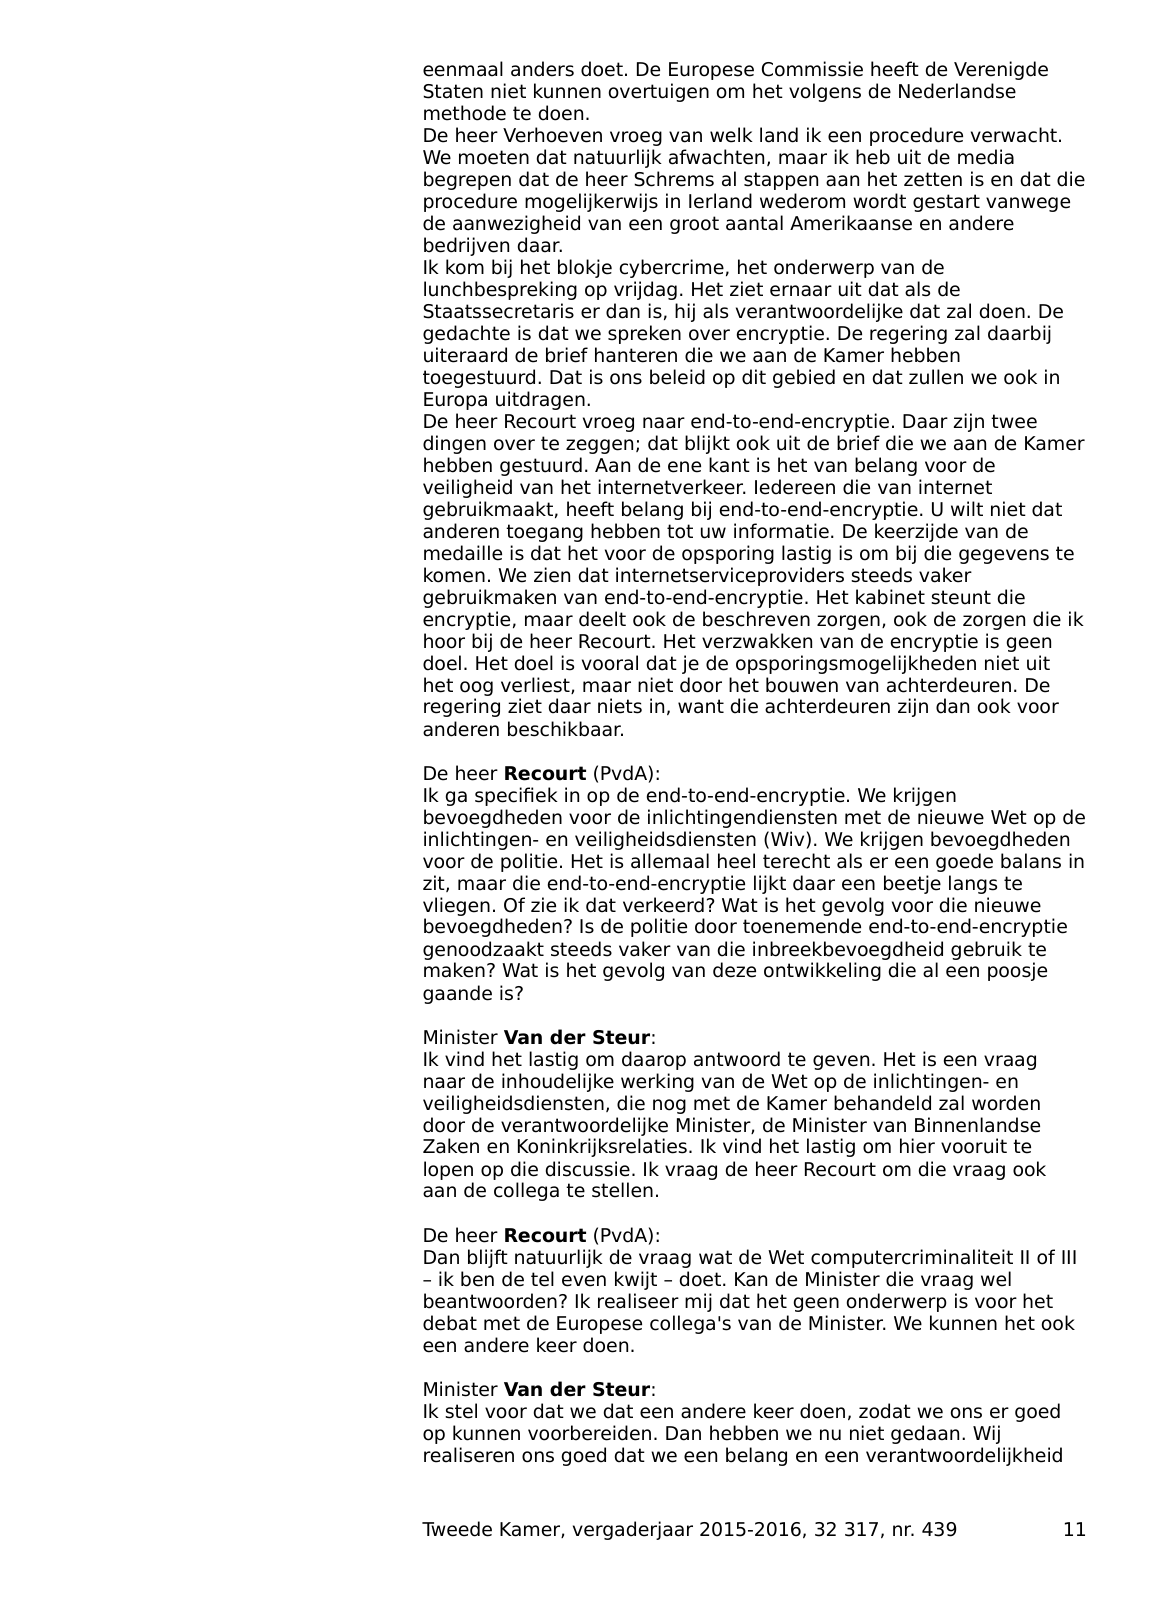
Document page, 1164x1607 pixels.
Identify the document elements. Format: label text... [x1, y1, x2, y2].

text Ik ga specifiek in op de end-to-end-encryptie. We krijgen bevoegdheden voor de inlichtingendiensten met de nieuwe Wet op de inlichtingen- en veiligheidsdiensten (Wiv). We krijgen bevoegdheden voor de politie. Het is allemaal heel terecht als er een goede balans in zit, maar die end-to-end-encryptie lijkt daar een beetje langs te vliegen. Of zie ik dat verkeerd? Wat is het gevolg voor die nieuwe bevoegdheden? Is de politie door toenemende end-to-end-encryptie genoodzaakt steeds vaker van die inbreekbevoegdheid gebruik te maken? Wat is het gevolg van deze ontwikkeling die al een poosje gaande is? [422, 784, 1087, 1004]
text Dan blijft natuurlijk de vraag wat de Wet computercriminaliteit II of III – ik ben de tel even kwijt – doet. Kan de Minister die vraag wel beantwoorden? Ik realiseer mij dat het geen onderwerp is voor het debat met de Europese collega's van de Minister. We kunnen het ook een andere keer doen. [422, 1247, 1087, 1356]
text Ik stel voor dat we dat een andere keer doen, zodat we ons er goed op kunnen voorbereiden. Dan hebben we nu niet gedaan. Wij realiseren ons goed dat we een belang en een verantwoordelijkheid [422, 1401, 1087, 1467]
text Minister Van der Steur: [422, 1027, 1087, 1048]
text De heer Recourt (PvdA): [422, 763, 1087, 784]
text De heer Verhoeven vroeg van welk land ik een procedure verwacht. We moeten dat natuurlijk afwachten, maar ik heb uit de media begrepen dat de heer Schrems al stappen aan het zetten is en dat die procedure mogelijkerwijs in Ierland wederom wordt gestart vanwege de aanwezigheid van een groot aantal Amerikaanse en andere bedrijven daar. [422, 125, 1087, 257]
text De heer Recourt (PvdA): [422, 1224, 1087, 1247]
text Minister Van der Steur: [422, 1379, 1087, 1401]
text eenmaal anders doet. De Europese Commissie heeft de Verenigde Staten niet kunnen overtuigen om het volgens de Nederlandse methode te doen. [422, 59, 1087, 125]
text Ik vind het lastig om daarop antwoord te geven. Het is een vraag naar de inhoudelijke werking van de Wet op de inlichtingen- en veiligheidsdiensten, die nog met de Kamer behandeld zal worden door de verantwoordelijke Minister, de Minister van Binnenlandse Zaken en Koninkrijksrelaties. Ik vind het lastig om hier vooruit te lopen op die discussie. Ik vraag de heer Recourt om die vraag ook aan de collega te stellen. [422, 1048, 1087, 1202]
text De heer Recourt vroeg naar end-to-end-encryptie. Daar zijn twee dingen over te zeggen; dat blijkt ook uit de brief die we aan de Kamer hebben gestuurd. Aan de ene kant is het van belang voor de veiligheid van het internetverkeer. Iedereen die van internet gebruikmaakt, heeft belang bij end-to-end-encryptie. U wilt niet dat anderen toegang hebben tot uw informatie. De keerzijde van de medaille is dat het voor de opsporing lastig is om bij die gegevens te komen. We zien dat internetserviceproviders steeds vaker gebruikmaken van end-to-end-encryptie. Het kabinet steunt die encryptie, maar deelt ook de beschreven zorgen, ook de zorgen die ik hoor bij de heer Recourt. Het verzwakken van de encryptie is geen doel. Het doel is vooral dat je de opsporingsmogelijkheden niet uit het oog verliest, maar niet door het bouwen van achterdeuren. De regering ziet daar niets in, want die achterdeuren zijn dan ook voor anderen beschikbaar. [422, 411, 1087, 740]
text Ik kom bij het blokje cybercrime, het onderwerp van de lunchbespreking op vrijdag. Het ziet ernaar uit dat als de Staatssecretaris er dan is, hij als verantwoordelijke dat zal doen. De gedachte is dat we spreken over encryptie. De regering zal daarbij uiteraard de brief hanteren die we aan de Kamer hebben toegestuurd. Dat is ons beleid op dit gebied en dat zullen we ook in Europa uitdragen. [422, 257, 1087, 411]
